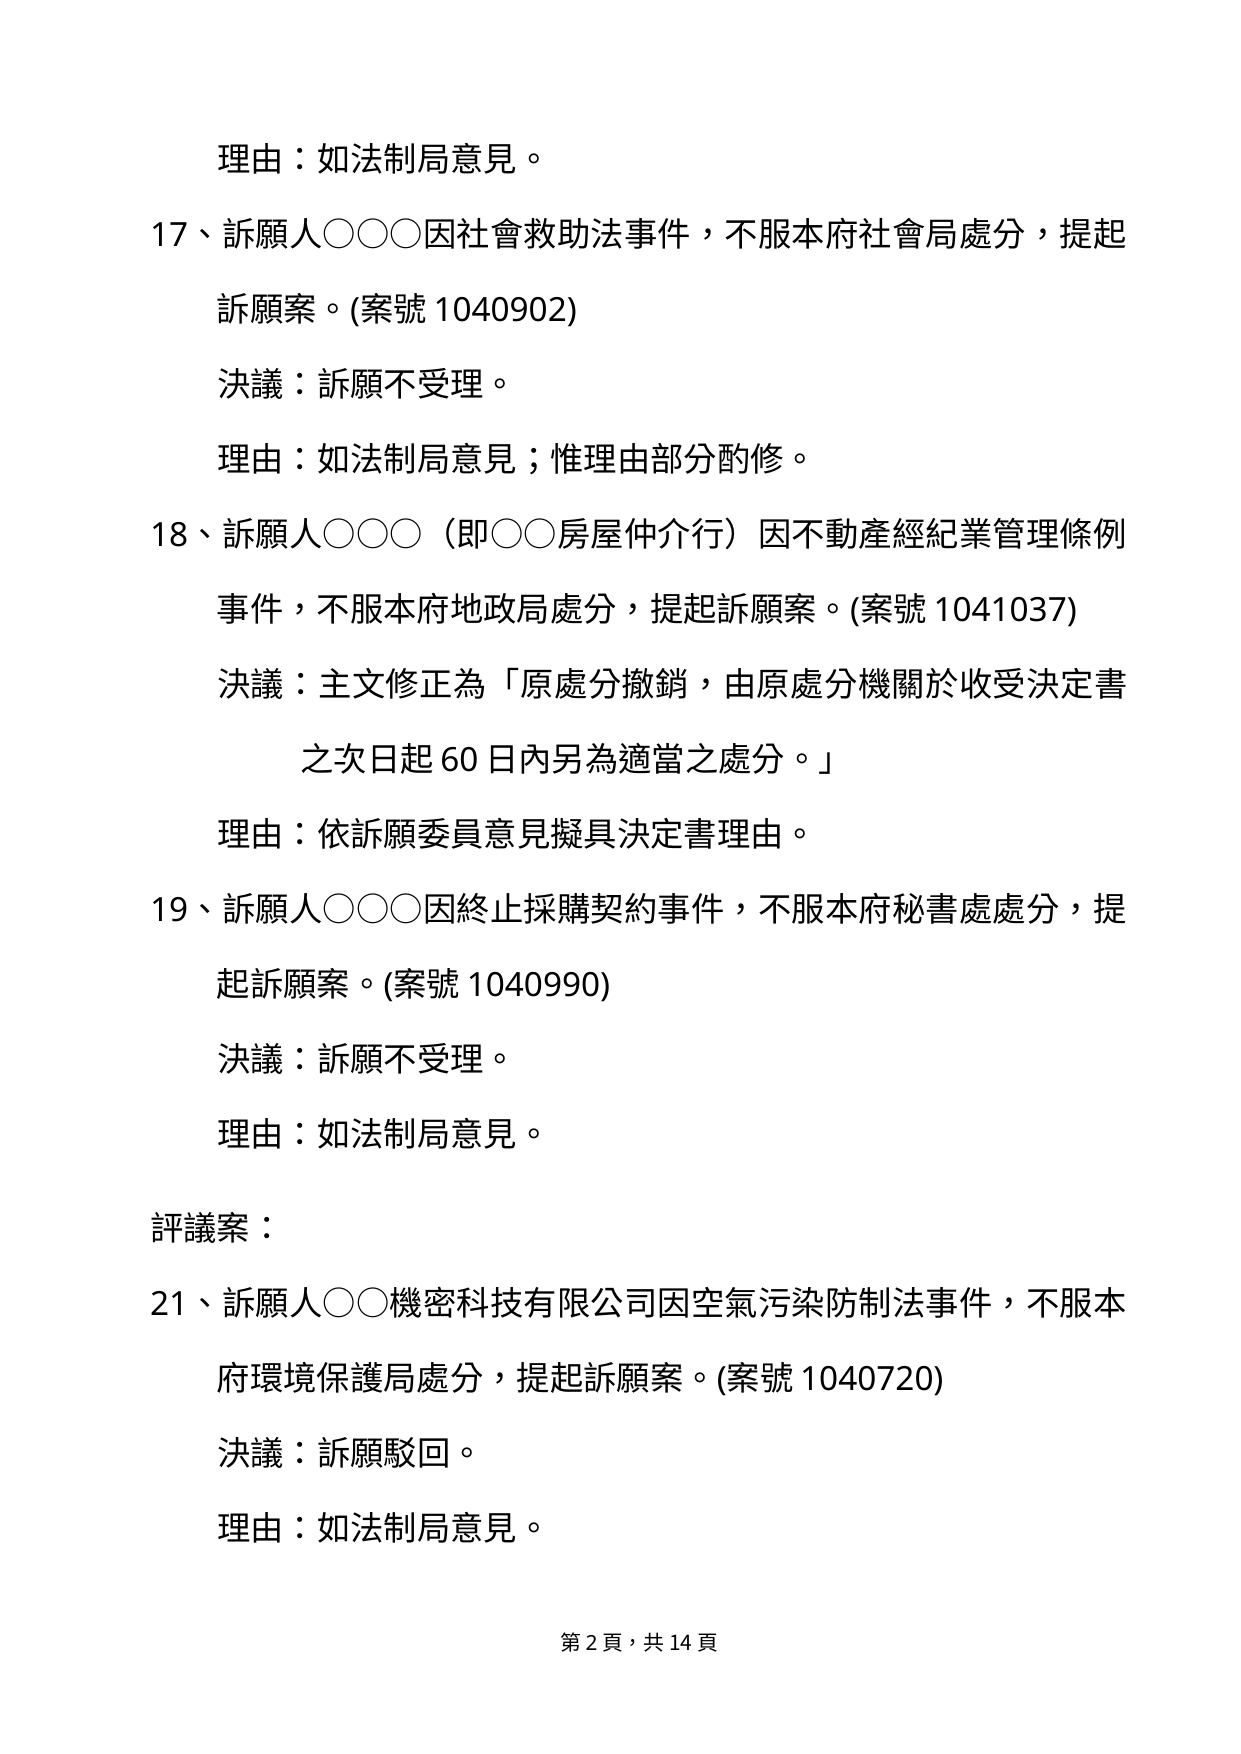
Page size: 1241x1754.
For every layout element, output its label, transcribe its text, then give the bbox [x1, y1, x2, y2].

text 18、訴願人○○○（即○○房屋仲介行）因不動產經紀業管理條例事件，不服本府地政局處分，提起訴願案。(案號1041037) [150, 488, 1128, 638]
text 21、訴願人○○機密科技有限公司因空氣污染防制法事件，不服本府環境保護局處分，提起訴願案。(案號1040720) [150, 1257, 1128, 1407]
text 理由：如法制局意見；惟理由部分酌修。 [217, 413, 1128, 488]
text 17、訴願人○○○因社會救助法事件，不服本府社會局處分，提起訴願案。(案號1040902) [150, 188, 1128, 338]
text 決議：主文修正為「原處分撤銷，由原處分機關於收受決定書之次日起60日內另為適當之處分。」 [217, 638, 1128, 788]
text 決議：訴願不受理。 [217, 338, 1128, 413]
text 理由：依訴願委員意見擬具決定書理由。 [217, 788, 1128, 863]
text 決議：訴願駁回。 [217, 1407, 1128, 1482]
text 評議案： [150, 1182, 1128, 1257]
text 理由：如法制局意見。 [217, 113, 1128, 188]
text 理由：如法制局意見。 [217, 1088, 1128, 1163]
text 19、訴願人○○○因終止採購契約事件，不服本府秘書處處分，提起訴願案。(案號1040990) [150, 863, 1128, 1013]
text 決議：訴願不受理。 [217, 1013, 1128, 1088]
text 理由：如法制局意見。 [217, 1482, 1128, 1557]
